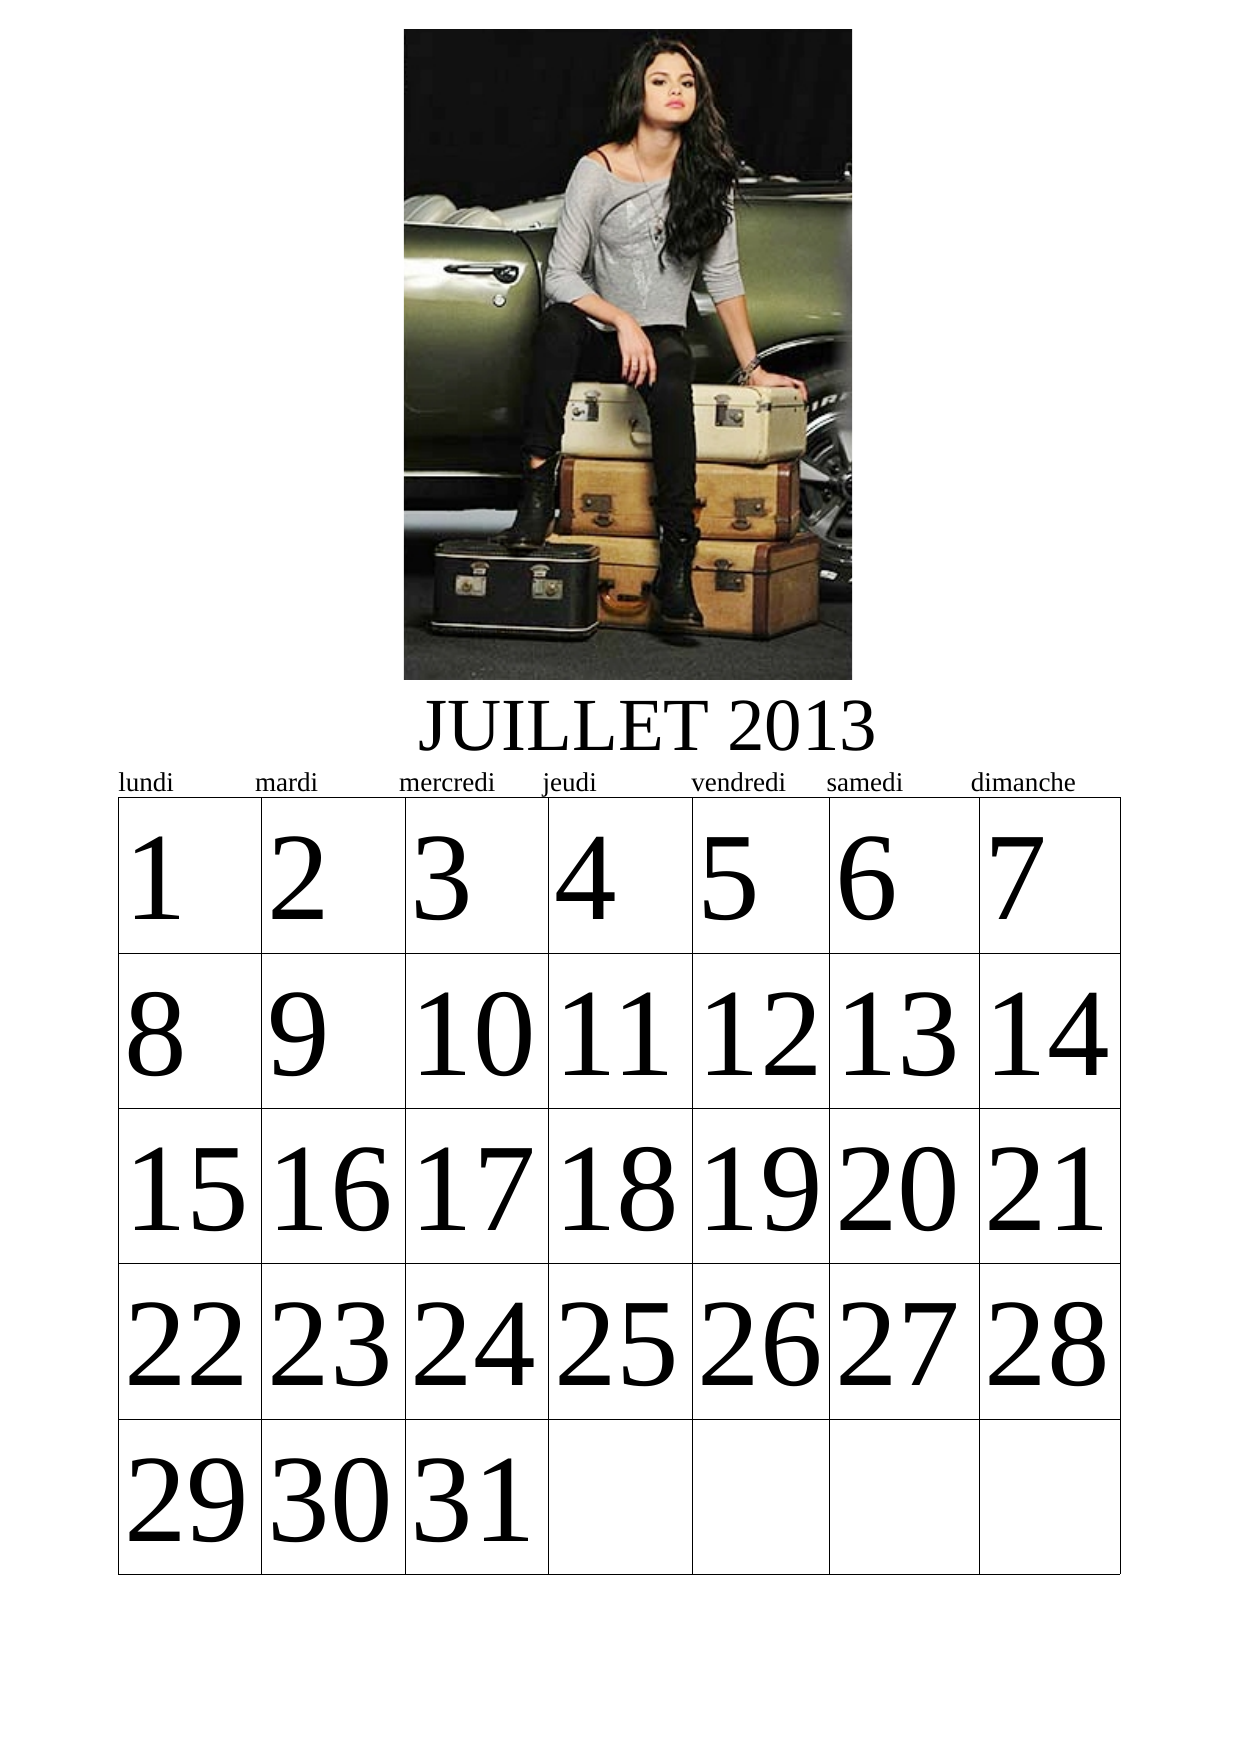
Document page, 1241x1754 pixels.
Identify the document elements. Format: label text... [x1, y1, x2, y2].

table_header 3 [406, 798, 548, 952]
table_cell 29 [119, 1420, 261, 1574]
table_cell 15 [119, 1109, 261, 1263]
table_cell 24 [406, 1264, 548, 1418]
table_cell [549, 1420, 692, 1574]
text JUILLET 2013 [118, 118, 1122, 766]
table_cell 11 [549, 954, 692, 1108]
table_cell [693, 1420, 829, 1574]
table_header 4 [549, 798, 692, 952]
table_cell 20 [830, 1109, 979, 1263]
table_cell 14 [980, 954, 1120, 1108]
table_cell 31 [406, 1420, 548, 1574]
picture [403, 29, 853, 680]
table_cell 26 [693, 1264, 829, 1418]
table_header 6 [830, 798, 979, 952]
table_cell 25 [549, 1264, 692, 1418]
table_cell 10 [406, 954, 548, 1108]
table_cell 28 [980, 1264, 1120, 1418]
table_header 1 [119, 798, 261, 952]
table_cell 8 [119, 954, 261, 1108]
text lundi mardi mercredi jeudi vendredi samedi dimanche [118, 766, 1122, 797]
table_cell [980, 1420, 1120, 1574]
table_cell [830, 1420, 979, 1574]
table_header 2 [262, 798, 405, 952]
table_cell 27 [830, 1264, 979, 1418]
table_cell 19 [693, 1109, 829, 1263]
table_cell 9 [262, 954, 405, 1108]
table_cell 13 [830, 954, 979, 1108]
table_cell 16 [262, 1109, 405, 1263]
table_cell 23 [262, 1264, 405, 1418]
table_cell 30 [262, 1420, 405, 1574]
table_cell 22 [119, 1264, 261, 1418]
table_header 7 [980, 798, 1120, 952]
table_cell 18 [549, 1109, 692, 1263]
table_cell 21 [980, 1109, 1120, 1263]
table_header 5 [693, 798, 829, 952]
table_cell 17 [406, 1109, 548, 1263]
table_cell 12 [693, 954, 829, 1108]
